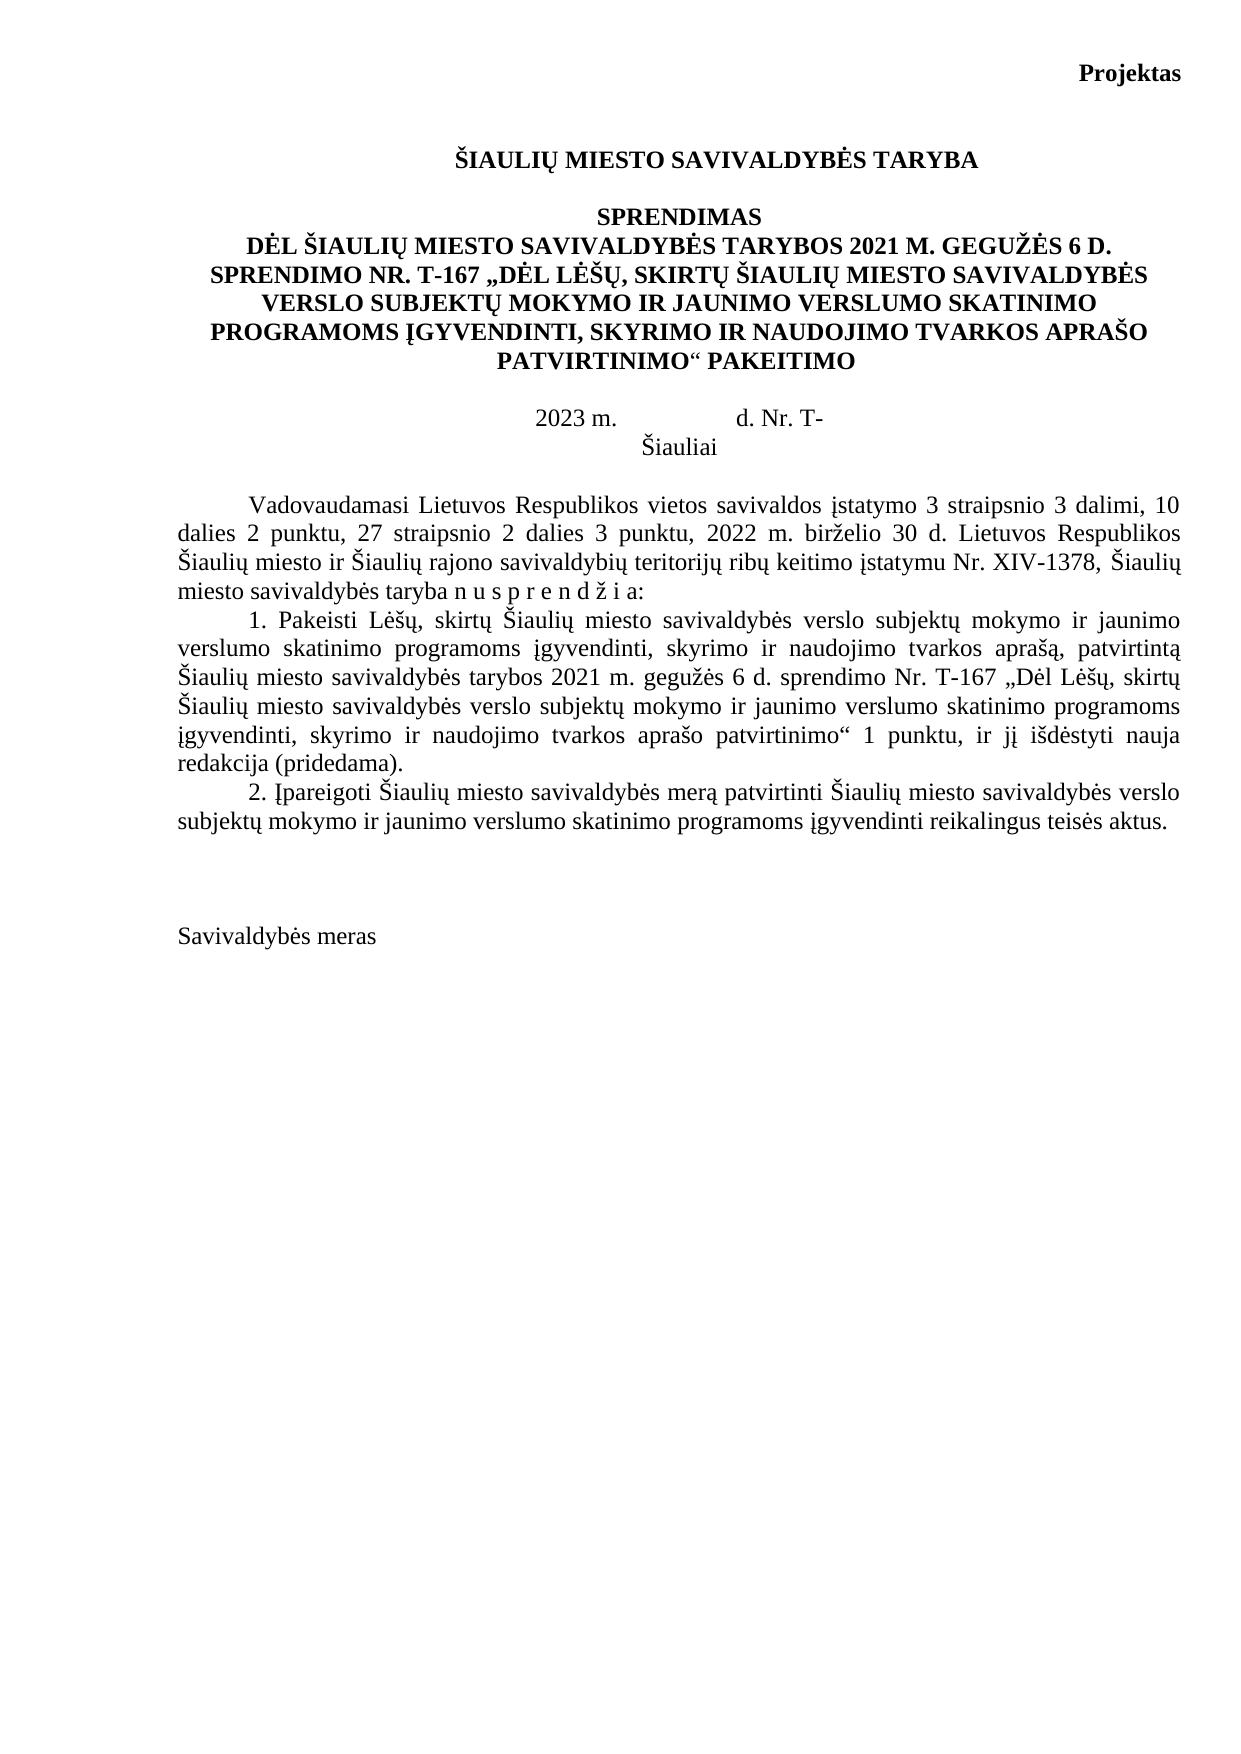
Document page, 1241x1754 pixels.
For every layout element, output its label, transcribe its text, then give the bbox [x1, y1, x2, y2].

text Šiauliai [177, 432, 1181, 461]
text DĖL ŠIAULIŲ MIESTO SAVIVALDYBĖS TARYBOS 2021 M. GEGUŽĖS 6 D. SPRENDIMO NR. T-167 „DĖL LĖŠŲ, SKIRTŲ ŠIAULIŲ MIESTO SAVIVALDYBĖS VERSLO SUBJEKTŲ MOKYMO IR JAUNIMO VERSLUMO SKATINIMO PROGRAMOMS ĮGYVENDINTI, SKYRIMO IR NAUDOJIMO TVARKOS APRAŠO PATVIRTINIMO“ PAKEITIMO [177, 231, 1181, 375]
text Vadovaudamasi Lietuvos Respublikos vietos savivaldos įstatymo 3 straipsnio 3 dalimi, 10 dalies 2 punktu, 27 straipsnio 2 dalies 3 punktu, 2022 m. birželio 30 d. Lietuvos Respublikos Šiaulių miesto ir Šiaulių rajono savivaldybių teritorijų ribų keitimo įstatymu Nr. XIV-1378, Šiaulių miesto savivaldybės taryba nusprendžia: [177, 490, 1181, 605]
text 2. Įpareigoti Šiaulių miesto savivaldybės merą patvirtinti Šiaulių miesto savivaldybės verslo subjektų mokymo ir jaunimo verslumo skatinimo programoms įgyvendinti reikalingus teisės aktus. [177, 777, 1181, 835]
text 2023 m. d. Nr. T- [177, 403, 1181, 432]
text Savivaldybės meras [177, 921, 1181, 950]
text SPRENDIMAS [177, 202, 1181, 231]
text 1. Pakeisti Lėšų, skirtų Šiaulių miesto savivaldybės verslo subjektų mokymo ir jaunimo verslumo skatinimo programoms įgyvendinti, skyrimo ir naudojimo tvarkos aprašą, patvirtintą Šiaulių miesto savivaldybės tarybos 2021 m. gegužės 6 d. sprendimo Nr. T-167 „Dėl Lėšų, skirtų Šiaulių miesto savivaldybės verslo subjektų mokymo ir jaunimo verslumo skatinimo programoms įgyvendinti, skyrimo ir naudojimo tvarkos aprašo patvirtinimo“ 1 punktu, ir jį išdėstyti nauja redakcija (pridedama). [177, 605, 1181, 777]
text Projektas [177, 58, 1181, 87]
subtitle ŠIAULIŲ MIESTO SAVIVALDYBĖS TARYBA [177, 145, 1181, 173]
